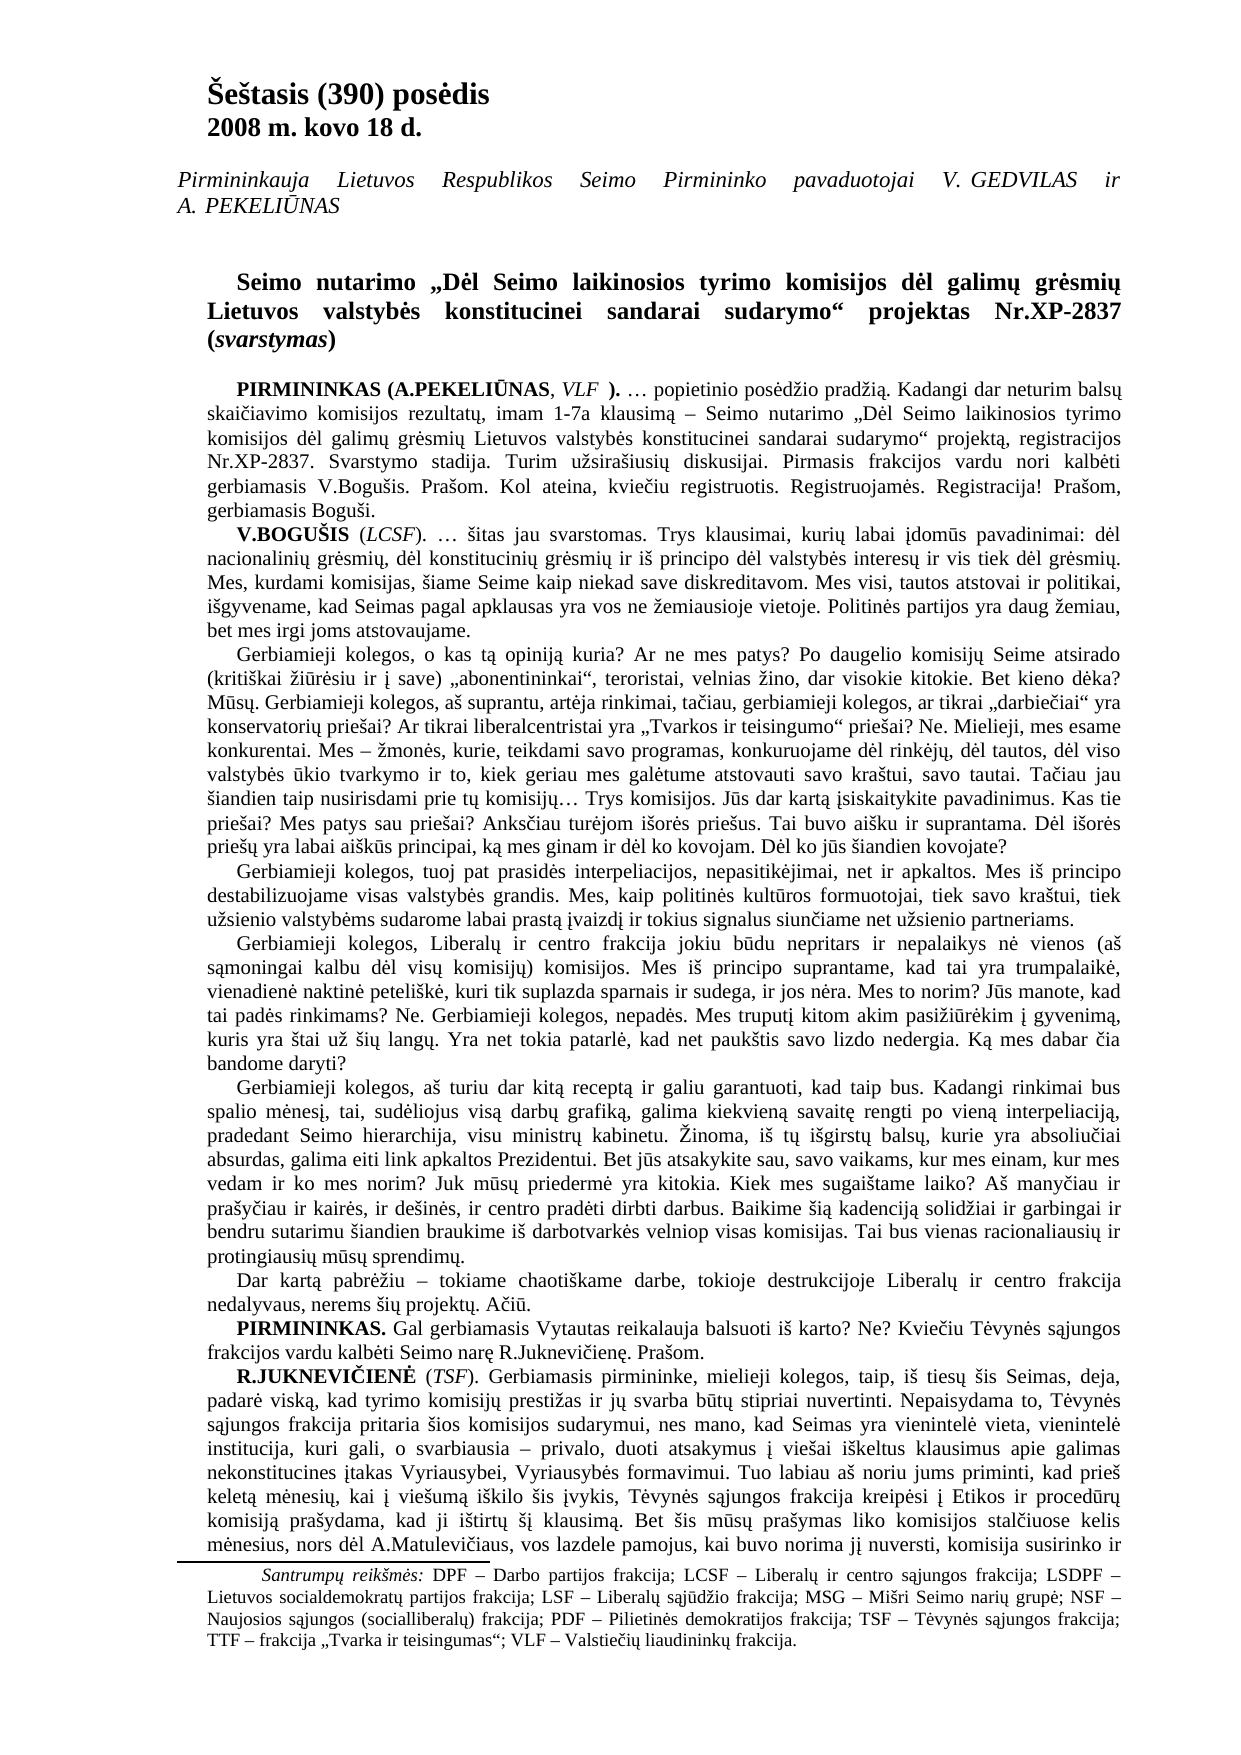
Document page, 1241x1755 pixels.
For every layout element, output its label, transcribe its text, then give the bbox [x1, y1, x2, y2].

text PIRMININKAS. Gal gerbiamasis Vytautas reikalauja balsuoti iš karto? Ne? Kviečiu Tėvynės sąjungos frakcijos vardu kalbėti Seimo narę R.Juknevičienę. Prašom. [207, 1316, 1122, 1364]
text Santrumpų reikšmės: DPF – Darbo partijos frakcija; LCSF – Liberalų ir centro sąjungos frakcija; LSDPF – Lietuvos socialdemokratų partijos frakcija; LSF – Liberalų sąjūdžio frakcija; MSG – Mišri Seimo narių grupė; NSF – Naujosios sąjungos (socialliberalų) frakcija; PDF – Pilietinės demokratijos frakcija; TSF – Tėvynės sąjungos frakcija; TTF – frakcija „Tvarka ir teisingumas“; VLF – Valstiečių liaudininkų frakcija. [207, 1562, 1122, 1651]
text Pirmininkauja Lietuvos Respublikos Seimo Pirmininko pavaduotojai V. GEDVILAS ir A. PEKELIŪNAS [177, 166, 1122, 219]
text PIRMININKAS (A.PEKELIŪNAS, VLF). … popietinio posėdžio pradžią. Kadangi dar neturim balsų skaičiavimo komisijos rezultatų, imam 1-7a klausimą – Seimo nutarimo „Dėl Seimo laikinosios tyrimo komisijos dėl galimų grėsmių Lietuvos valstybės konstitucinei sandarai sudarymo“ projektą, registracijos Nr.XP-2837. Svarstymo stadija. Turim užsirašiusių diskusijai. Pirmasis frakcijos vardu nori kalbėti gerbiamasis V.Bogušis. Prašom. Kol ateina, kviečiu registruotis. Registruojamės. Registracija! Prašom, gerbiamasis Boguši. [207, 377, 1122, 522]
text Gerbiamieji kolegos, o kas tą opiniją kuria? Ar ne mes patys? Po daugelio komisijų Seime atsirado (kritiškai žiūrėsiu ir į save) „abonentininkai“, teroristai, velnias žino, dar visokie kitokie. Bet kieno dėka? Mūsų. Gerbiamieji kolegos, aš suprantu, artėja rinkimai, tačiau, gerbiamieji kolegos, ar tikrai „darbiečiai“ yra konservatorių priešai? Ar tikrai liberalcentristai yra „Tvarkos ir teisingumo“ priešai? Ne. Mielieji, mes esame konkurentai. Mes – žmonės, kurie, teikdami savo programas, konkuruojame dėl rinkėjų, dėl tautos, dėl viso valstybės ūkio tvarkymo ir to, kiek geriau mes galėtume atstovauti savo kraštui, savo tautai. Tačiau jau šiandien taip nusirisdami prie tų komisijų… Trys komisijos. Jūs dar kartą įsiskaitykite pavadinimus. Kas tie priešai? Mes patys sau priešai? Anksčiau turėjom išorės priešus. Tai buvo aišku ir suprantama. Dėl išorės priešų yra labai aiškūs principai, ką mes ginam ir dėl ko kovojam. Dėl ko jūs šiandien kovojate? [207, 642, 1122, 858]
text Seimo nutarimo „Dėl Seimo laikinosios tyrimo komisijos dėl galimų grėsmių Lietuvos valstybės konstitucinei sandarai sudarymo“ projektas Nr.XP-2837 (svarstymas) [207, 267, 1122, 353]
text Šeštasis (390) posėdis 2008 m. kovo 18 d. [207, 75, 1122, 142]
text V.BOGUŠIS (LCSF). … šitas jau svarstomas. Trys klausimai, kurių labai įdomūs pavadinimai: dėl nacionalinių grėsmių, dėl konstitucinių grėsmių ir iš principo dėl valstybės interesų ir vis tiek dėl grėsmių. Mes, kurdami komisijas, šiame Seime kaip niekad save diskreditavom. Mes visi, tautos atstovai ir politikai, išgyvename, kad Seimas pagal apklausas yra vos ne žemiausioje vietoje. Politinės partijos yra daug žemiau, bet mes irgi joms atstovaujame. [207, 522, 1122, 642]
text Dar kartą pabrėžiu – tokiame chaotiškame darbe, tokioje destrukcijoje Liberalų ir centro frakcija nedalyvaus, nerems šių projektų. Ačiū. [207, 1268, 1122, 1316]
text Gerbiamieji kolegos, Liberalų ir centro frakcija jokiu būdu nepritars ir nepalaikys nė vienos (aš sąmoningai kalbu dėl visų komisijų) komisijos. Mes iš principo suprantame, kad tai yra trumpalaikė, vienadienė naktinė peteliškė, kuri tik suplazda sparnais ir sudega, ir jos nėra. Mes to norim? Jūs manote, kad tai padės rinkimams? Ne. Gerbiamieji kolegos, nepadės. Mes truputį kitom akim pasižiūrėkim į gyvenimą, kuris yra štai už šių langų. Yra net tokia patarlė, kad net paukštis savo lizdo nedergia. Ką mes dabar čia bandome daryti? [207, 931, 1122, 1075]
text R.JUKNEVIČIENĖ (TSF). Gerbiamasis pirmininke, mielieji kolegos, taip, iš tiesų šis Seimas, deja, padarė viską, kad tyrimo komisijų prestižas ir jų svarba būtų stipriai nuvertinti. Nepaisydama to, Tėvynės sąjungos frakcija pritaria šios komisijos sudarymui, nes mano, kad Seimas yra vienintelė vieta, vienintelė institucija, kuri gali, o svarbiausia – privalo, duoti atsakymus į viešai iškeltus klausimus apie galimas nekonstitucines įtakas Vyriausybei, Vyriausybės formavimui. Tuo labiau aš noriu jums priminti, kad prieš keletą mėnesių, kai į viešumą iškilo šis įvykis, Tėvynės sąjungos frakcija kreipėsi į Etikos ir procedūrų komisiją prašydama, kad ji ištirtų šį klausimą. Bet šis mūsų prašymas liko komisijos stalčiuose kelis mėnesius, nors dėl A.Matulevičiaus, vos lazdele pamojus, kai buvo norima jį nuversti, komisija susirinko ir [207, 1364, 1122, 1556]
text Gerbiamieji kolegos, aš turiu dar kitą receptą ir galiu garantuoti, kad taip bus. Kadangi rinkimai bus spalio mėnesį, tai, sudėliojus visą darbų grafiką, galima kiekvieną savaitę rengti po vieną interpeliaciją, pradedant Seimo hierarchija, visu ministrų kabinetu. Žinoma, iš tų išgirstų balsų, kurie yra absoliučiai absurdas, galima eiti link apkaltos Prezidentui. Bet jūs atsakykite sau, savo vaikams, kur mes einam, kur mes vedam ir ko mes norim? Juk mūsų priedermė yra kitokia. Kiek mes sugaištame laiko? Aš manyčiau ir prašyčiau ir kairės, ir dešinės, ir centro pradėti dirbti darbus. Baikime šią kadenciją solidžiai ir garbingai ir bendru sutarimu šiandien braukime iš darbotvarkės velniop visas komisijas. Tai bus vienas racionaliausių ir protingiausių mūsų sprendimų. [207, 1075, 1122, 1268]
text Gerbiamieji kolegos, tuoj pat prasidės interpeliacijos, nepasitikėjimai, net ir apkaltos. Mes iš principo destabilizuojame visas valstybės grandis. Mes, kaip politinės kultūros formuotojai, tiek savo kraštui, tiek užsienio valstybėms sudarome labai prastą įvaizdį ir tokius signalus siunčiame net užsienio partneriams. [207, 858, 1122, 931]
